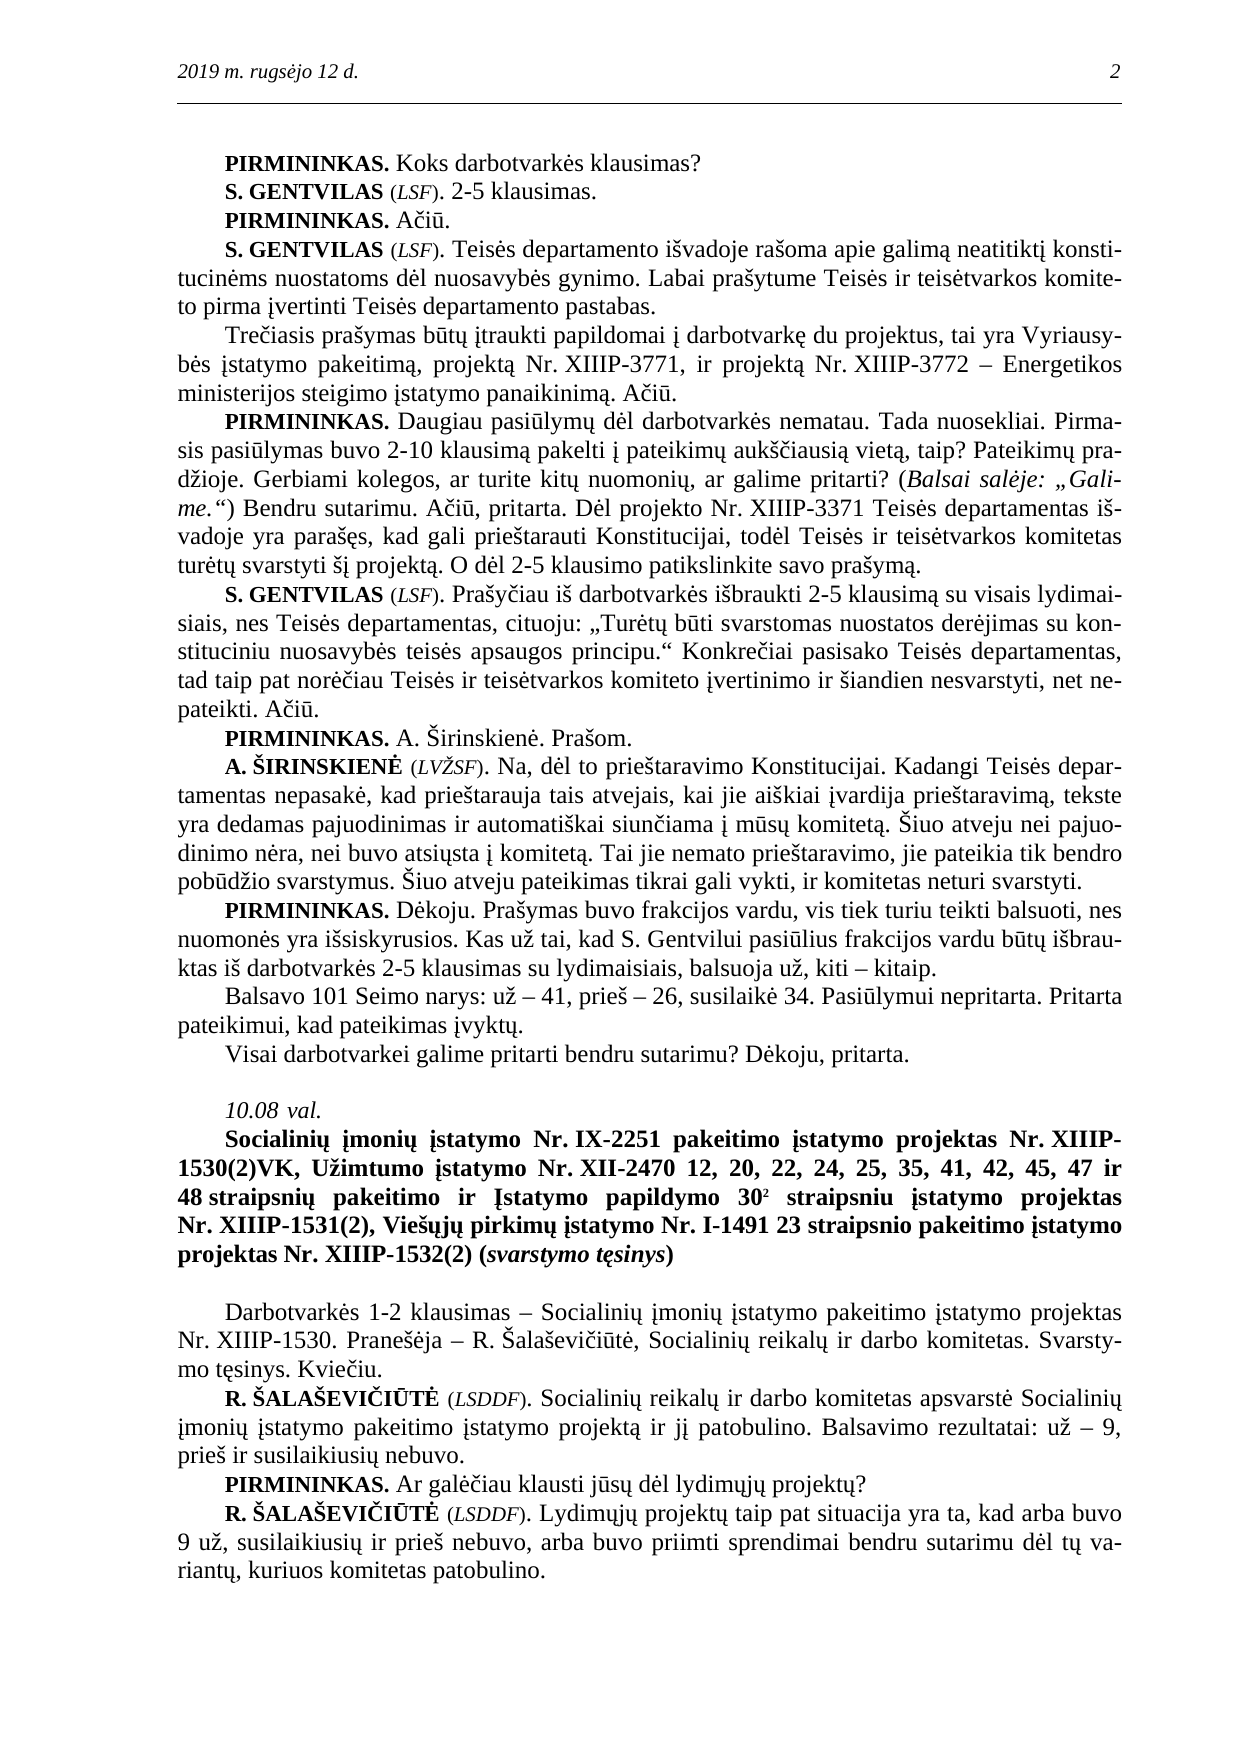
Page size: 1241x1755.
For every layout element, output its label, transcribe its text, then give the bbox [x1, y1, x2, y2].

text Tre­čia­sis pra­šy­mas bū­tų įtrauk­ti pa­pil­do­mai į dar­bo­tvarkę du pro­jek­tus, tai yra Vy­riau­sy­bės įsta­ty­mo pa­kei­ti­mą, pro­jek­tą Nr. XIIIP-3771, ir pro­jek­tą Nr. XIIIP-3772 – Ener­ge­ti­kos mi­nis­te­ri­jos stei­gi­mo įsta­ty­mo pa­nai­ki­ni­mą. Ačiū. [177, 320, 1122, 406]
text PIRMININKAS. Ačiū. [177, 205, 1122, 234]
text R. ŠALAŠEVIČIŪTĖ (LSDDF). Ly­di­mų­jų pro­jek­tų taip pat si­tu­a­ci­ja yra ta, kad ar­ba bu­vo 9 už, su­si­lai­kiu­sių ir prieš ne­bu­vo, ar­ba bu­vo pri­im­ti spren­di­mai ben­dru su­ta­ri­mu dėl tų va­rian­tų, ku­riuos ko­mi­te­tas pa­to­bu­li­no. [177, 1498, 1122, 1584]
text 10.08 val. [224, 1096, 1122, 1124]
text A. ŠIRINSKIENĖ (LVŽSF). Na, dėl to prieš­ta­ra­vi­mo Kon­sti­tu­ci­jai. Ka­dan­gi Tei­sės de­par­ta­men­tas ne­pa­sa­kė, kad prieš­ta­rau­ja tais at­ve­jais, kai jie aiš­kiai įvar­di­ja prieš­ta­ra­vi­mą, teks­te yra de­da­mas pa­juo­di­ni­mas ir au­to­ma­tiš­kai siun­čia­ma į mū­sų ko­mi­te­tą. Šiuo at­ve­ju nei pa­juo­di­ni­mo nė­ra, nei bu­vo at­siųs­ta į ko­mi­te­tą. Tai jie ne­ma­to prieš­ta­ra­vi­mo, jie pa­tei­kia tik ben­dro po­bū­džio svars­ty­mus. Šiuo at­ve­ju pa­tei­ki­mas tik­rai ga­li vyk­ti, ir ko­mi­te­tas ne­tu­ri svars­ty­ti. [177, 751, 1122, 895]
text Vi­sai dar­bo­tvarkei ga­li­me pri­tar­ti ben­dru su­ta­ri­mu? Dė­ko­ju, pri­tar­ta. [177, 1039, 1122, 1068]
text PIRMININKAS. Ar ga­lė­čiau klaus­ti jū­sų dėl ly­di­mų­jų pro­jek­tų? [177, 1469, 1122, 1498]
text PIRMININKAS. Dė­ko­ju. Pra­šy­mas bu­vo frak­ci­jos var­du, vis tiek tu­riu teik­ti bal­suo­ti, nes nuo­mo­nės yra iš­si­sky­ru­sios. Kas už tai, kad S. Gent­vi­lui pa­siū­lius frak­ci­jos var­du bū­tų iš­brau­k­tas iš dar­bo­tvarkės 2-5 klau­si­mas su ly­di­mai­siais, bal­suo­ja už, ki­ti – ki­taip. [177, 895, 1122, 981]
text S. GENTVILAS (LSF). 2-5 klau­si­mas. [177, 176, 1122, 205]
text Bal­sa­vo 101 Sei­mo na­rys: už – 41, prieš – 26, su­si­lai­kė 34. Pa­siū­ly­mui ne­pri­tar­ta. Pri­tar­ta pa­tei­ki­mui, kad pa­tei­ki­mas įvyk­tų. [177, 981, 1122, 1039]
text PIRMININKAS. A. Ši­rins­kie­nė. Pra­šom. [177, 723, 1122, 751]
text So­cia­li­nių įmo­nių įsta­ty­mo Nr. IX-2251 pa­kei­ti­mo įsta­ty­mo pro­jek­tas Nr. XIIIP-1530(2)VK, Už­im­tu­mo įsta­ty­mo Nr. XII-2470 12, 20, 22, 24, 25, 35, 41, 42, 45, 47 ir 48 straips­nių pa­kei­ti­mo ir Įsta­ty­mo pa­pil­dy­mo 302 straips­niu įsta­ty­mo pro­jek­tas Nr. XIIIP-1531(2), Vie­šų­jų pir­ki­mų įsta­ty­mo Nr. I-1491 23 straips­nio pa­kei­ti­mo įsta­ty­mo pro­jek­tas Nr. XIIIP-1532(2) (svars­ty­mo tę­si­nys) [177, 1124, 1122, 1268]
text PIRMININKAS. Dau­giau pa­siū­ly­mų dėl dar­bo­tvarkės ne­ma­tau. Ta­da nuo­sek­liai. Pir­ma­sis pa­siū­ly­mas bu­vo 2-10 klau­si­mą pa­kel­ti į pa­tei­ki­mų aukš­čiau­sią vie­tą, taip? Pa­tei­ki­mų pra­džio­je. Ger­bia­mi ko­le­gos, ar tu­ri­te ki­tų nuo­mo­nių, ar ga­li­me pri­tar­ti? (Bal­sai sa­lė­je: „Ga­li­me.“) Ben­dru su­ta­ri­mu. Ačiū, pri­tar­ta. Dėl pro­jek­to Nr. XIIIP-3371 Tei­sės de­par­ta­men­tas iš­va­do­je yra pa­ra­šęs, kad ga­li prieš­ta­rau­ti Kon­sti­tu­ci­jai, to­dėl Tei­sės ir tei­sėt­var­kos ko­mi­te­tas tu­rė­tų svars­ty­ti šį pro­jek­tą. O dėl 2-5 klau­si­mo pa­tiks­lin­ki­te sa­vo pra­šy­mą. [177, 406, 1122, 579]
text PIRMININKAS. Koks dar­bo­tvarkės klau­si­mas? [177, 148, 1122, 176]
text S. GENTVILAS (LSF). Pra­šy­čiau iš dar­bo­tvarkės iš­brauk­ti 2-5 klau­si­mą su vi­sais ly­di­mai­siais, nes Tei­sės de­par­ta­men­tas, ci­tuo­ju: „Tu­rė­tų bū­ti svars­to­mas nuo­sta­tos de­rė­ji­mas su kon­sti­tu­ci­niu nuo­sa­vy­bės tei­sės ap­sau­gos prin­ci­pu.“ Kon­kre­čiai pa­si­sa­ko Tei­sės de­par­ta­men­tas, tad taip pat no­rė­čiau Tei­sės ir tei­sėt­var­kos ko­mi­te­to įver­ti­ni­mo ir šian­dien ne­svars­ty­ti, net ne­pa­teik­ti. Ačiū. [177, 579, 1122, 723]
text R. ŠALAŠEVIČIŪTĖ (LSDDF). So­cia­li­nių rei­ka­lų ir dar­bo ko­mi­te­tas ap­svars­tė So­cia­li­nių įmo­nių įsta­ty­mo pa­kei­ti­mo įsta­ty­mo pro­jek­tą ir jį pa­to­bu­li­no. Bal­sa­vi­mo re­zul­ta­tai: už – 9, prieš ir su­si­lai­kiu­sių ne­bu­vo. [177, 1383, 1122, 1469]
text Dar­bo­tvarkės 1-2 klau­si­mas – So­cia­li­nių įmo­nių įsta­ty­mo pa­kei­ti­mo įsta­ty­mo pro­jek­tas Nr. XIIIP-1530. Pra­ne­šė­ja – R. Ša­la­še­vi­čiū­tė, So­cia­li­nių rei­ka­lų ir dar­bo ko­mi­te­tas. Svars­ty­mo tę­si­nys. Kvie­čiu. [177, 1297, 1122, 1383]
text S. GENTVILAS (LSF). Tei­sės de­par­ta­men­to iš­va­do­je ra­šo­ma apie ga­li­mą ne­ati­tik­tį kon­sti­tu­ci­nėms nuo­sta­toms dėl nuo­sa­vy­bės gy­ni­mo. La­bai pra­šy­tu­me Tei­sės ir tei­sėt­var­kos ko­mi­te­to pir­ma įver­tin­ti Tei­sės de­par­ta­men­to pa­sta­bas. [177, 234, 1122, 320]
